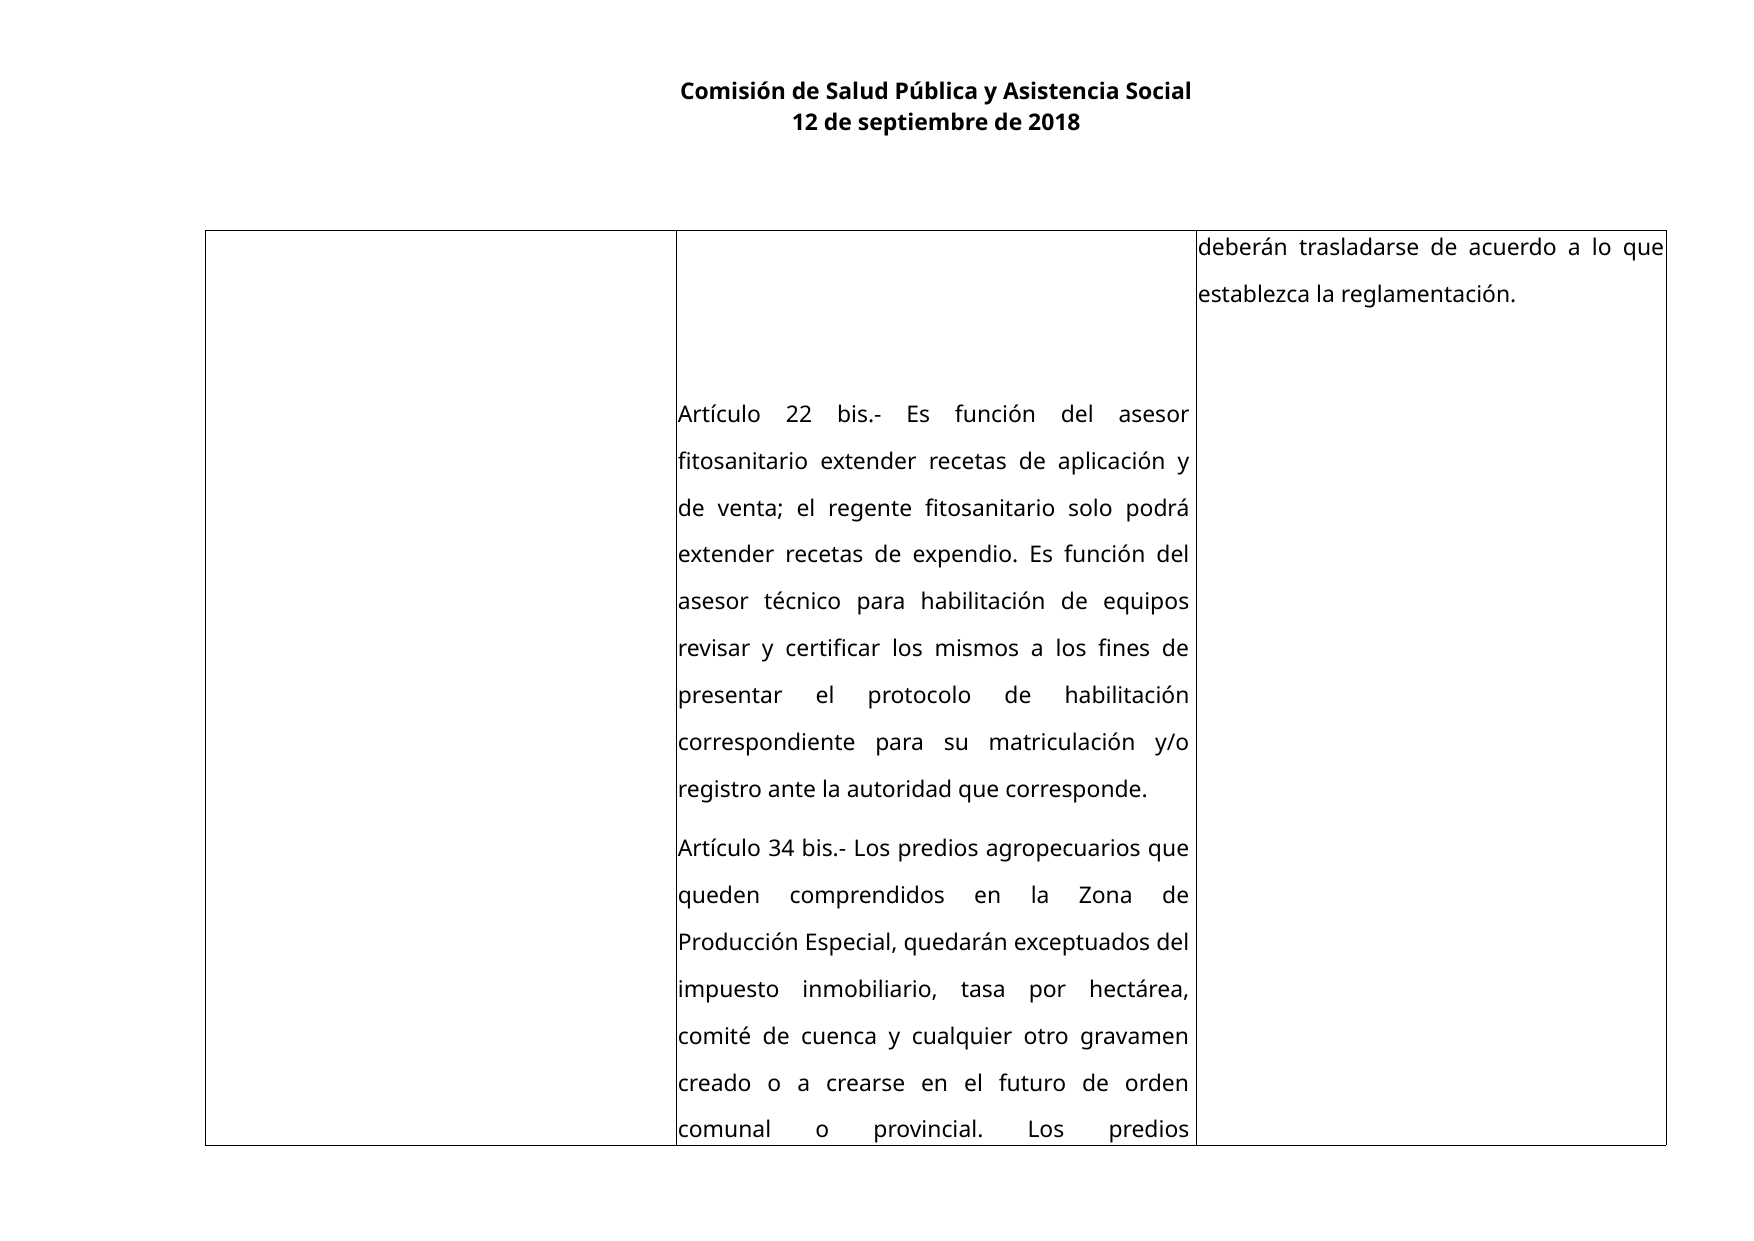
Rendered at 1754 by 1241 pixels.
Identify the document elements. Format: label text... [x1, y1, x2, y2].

table_cell [206, 231, 676, 1144]
table_cell Artículo 22 bis.- Es función del asesor fitosanitario extender recetas de aplicación y de venta; el regente fitosanitario solo podrá extender recetas de expendio. Es función del asesor técnico para habilitación de equipos revisar y certificar los mismos a los fines de presentar el protocolo de habilitación correspondiente para su matriculación y/o registro ante la autoridad que corresponde. Artículo 34 bis.- Los predios agropecuarios que queden comprendidos en la Zona de Producción Especial, quedarán exceptuados del impuesto inmobiliario, tasa por hectárea, comité de cuenca y cualquier otro gravamen creado o a crearse en el futuro de orden comunal o provincial. Los predios [677, 231, 1196, 1144]
table_cell deberán trasladarse de acuerdo a lo que establezca la reglamentación. [1197, 231, 1666, 1144]
